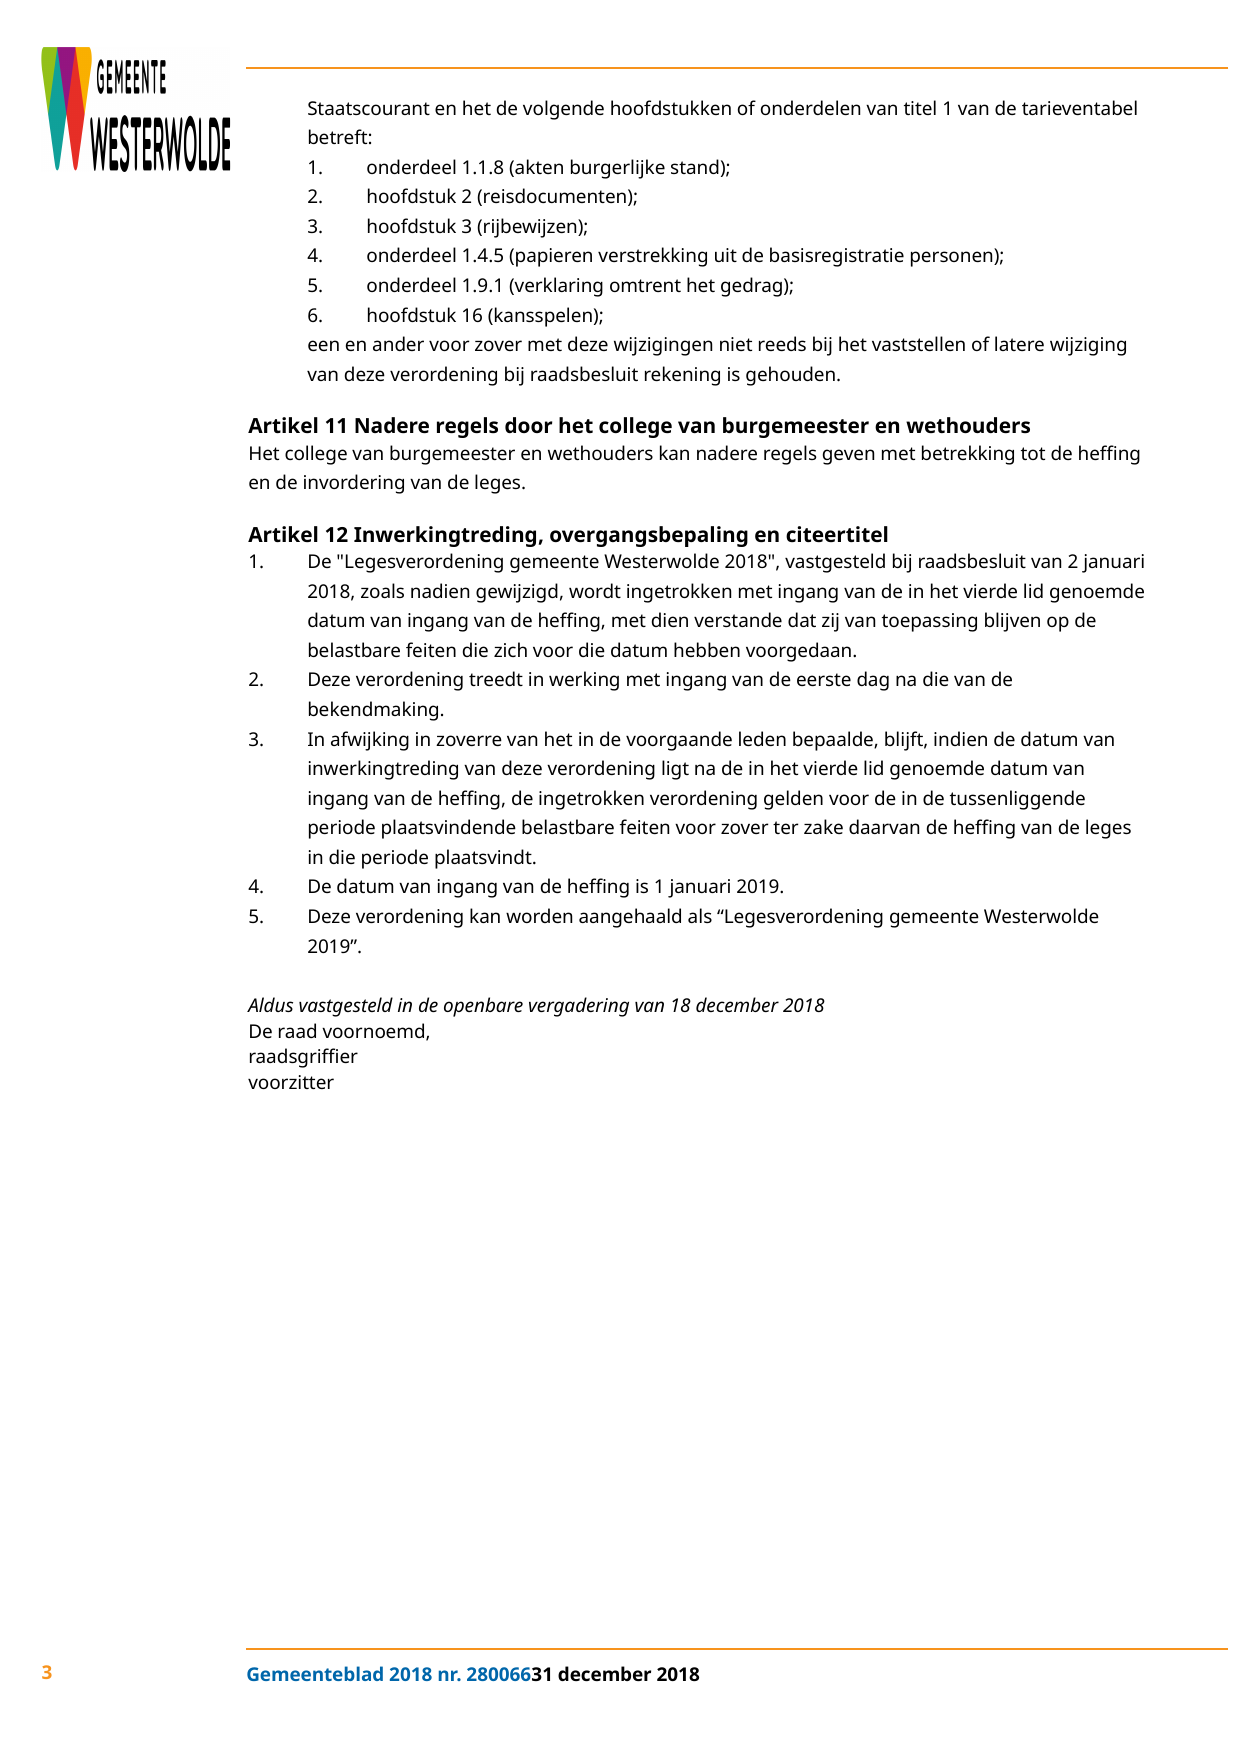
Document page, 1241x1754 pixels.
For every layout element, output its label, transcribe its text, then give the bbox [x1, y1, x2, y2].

list Staatscourant en het de volgende hoofdstukken of onderdelen van titel 1 van de tarieventabel betreft: [248, 95, 1152, 150]
list hoofdstuk 16 (kansspelen); [307, 302, 1152, 328]
text De raad voornoemd, [248, 1018, 1152, 1043]
list onderdeel 1.1.8 (akten burgerlijke stand); [307, 154, 1152, 180]
list een en ander voor zover met deze wijzigingen niet reeds bij het vaststellen of latere wijziging van deze verordening bij raadsbesluit rekening is gehouden. [248, 331, 1152, 387]
list onderdeel 1.4.5 (papieren verstrekking uit de basisregistratie personen); [307, 243, 1152, 268]
list hoofdstuk 3 (rijbewijzen); [307, 213, 1152, 239]
text voorzitter [248, 1069, 1152, 1095]
text Artikel 11 Nadere regels door het college van burgemeester en wethouders [248, 411, 1152, 440]
list hoofdstuk 2 (reisdocumenten); [307, 183, 1152, 209]
list Deze verordening kan worden aangehaald als “Legesverordening gemeente Westerwolde 2019”. [248, 903, 1152, 959]
list De "Legesverordening gemeente Westerwolde 2018", vastgesteld bij raadsbesluit van 2 januari 2018, zoals nadien gewijzigd, wordt ingetrokken met ingang van de in het vierde lid genoemde datum van ingang van de heffing, met dien verstande dat zij van toepassing blijven op de belastbare feiten die zich voor die datum hebben voorgedaan. [248, 548, 1152, 663]
list onderdeel 1.9.1 (verklaring omtrent het gedrag); [307, 272, 1152, 298]
text Het college van burgemeester en wethouders kan nadere regels geven met betrekking tot de heffing en de invordering van de leges. [248, 440, 1152, 495]
list De datum van ingang van de heffing is 1 januari 2019. [248, 874, 1152, 899]
text raadsgriffier [248, 1043, 1152, 1069]
list In afwijking in zoverre van het in de voorgaande leden bepaalde, blijft, indien de datum van inwerkingtreding van deze verordening ligt na de in het vierde lid genoemde datum van ingang van de heffing, de ingetrokken verordening gelden voor de in de tussenliggende periode plaatsvindende belastbare feiten voor zover ter zake daarvan de heffing van de leges in die periode plaatsvindt. [248, 726, 1152, 870]
text Artikel 12 Inwerkingtreding, overgangsbepaling en citeertitel [248, 520, 1152, 548]
picture [41, 47, 231, 172]
text Aldus vastgesteld in de openbare vergadering van 18 december 2018 [248, 992, 1152, 1018]
list Deze verordening treedt in werking met ingang van de eerste dag na die van de bekendmaking. [248, 667, 1152, 722]
